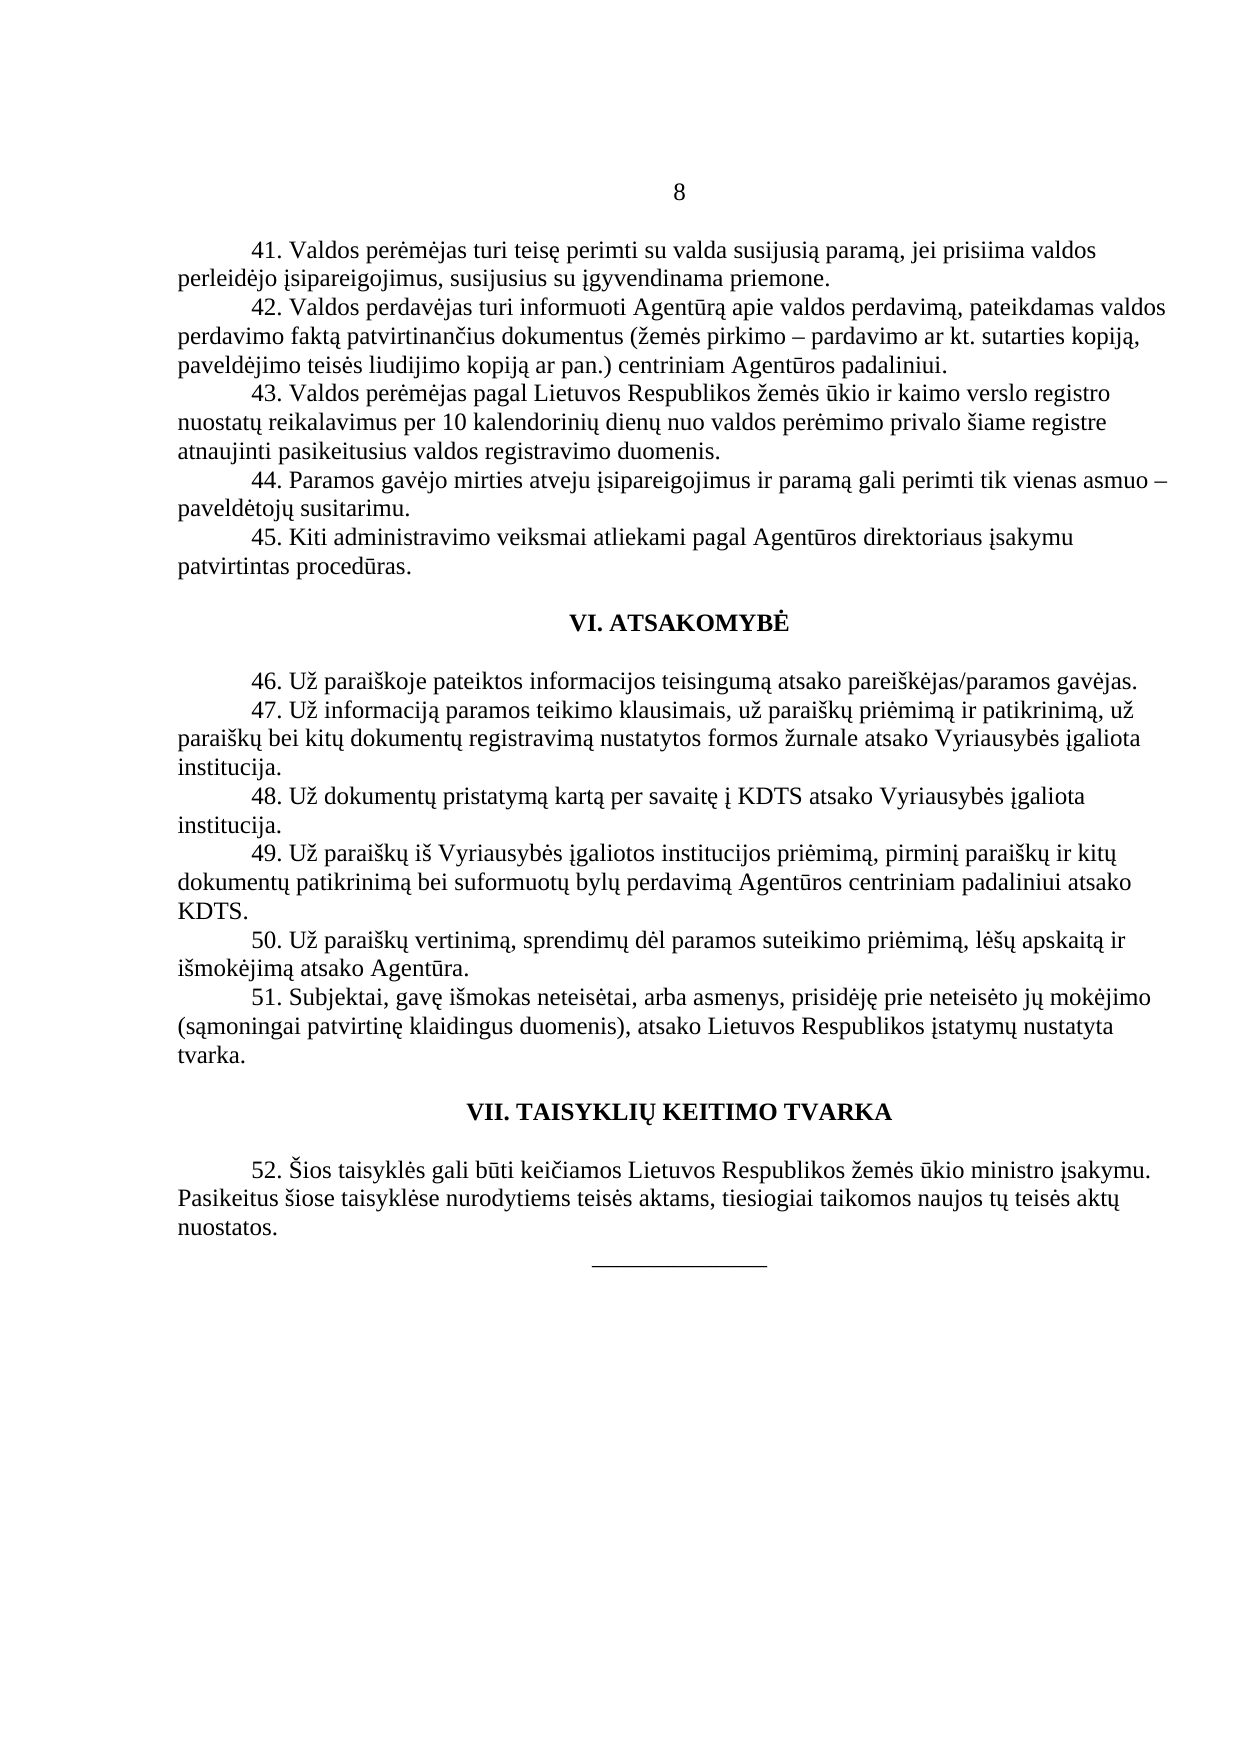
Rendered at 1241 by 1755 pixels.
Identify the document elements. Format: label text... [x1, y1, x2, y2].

text 46. Už paraiškoje pateiktos informacijos teisingumą atsako pareiškėjas/paramos gavėjas. [177, 666, 1181, 695]
text 49. Už paraiškų iš Vyriausybės įgaliotos institucijos priėmimą, pirminį paraiškų ir kitų dokumentų patikrinimą bei suformuotų bylų perdavimą Agentūros centriniam padaliniui atsako KDTS. [177, 838, 1181, 925]
text VII. TAISYKLIŲ KEITIMO TVARKA [177, 1097, 1181, 1126]
text 52. Šios taisyklės gali būti keičiamos Lietuvos Respublikos žemės ūkio ministro įsakymu. Pasikeitus šiose taisyklėse nurodytiems teisės aktams, tiesiogiai taikomos naujos tų teisės aktų nuostatos. [177, 1155, 1181, 1241]
text 44. Paramos gavėjo mirties atveju įsipareigojimus ir paramą gali perimti tik vienas asmuo – paveldėtojų susitarimu. [177, 465, 1181, 522]
text 45. Kiti administravimo veiksmai atliekami pagal Agentūros direktoriaus įsakymu patvirtintas procedūras. [177, 522, 1181, 580]
text 42. Valdos perdavėjas turi informuoti Agentūrą apie valdos perdavimą, pateikdamas valdos perdavimo faktą patvirtinančius dokumentus (žemės pirkimo – pardavimo ar kt. sutarties kopiją, paveldėjimo teisės liudijimo kopiją ar pan.) centriniam Agentūros padaliniui. [177, 292, 1181, 378]
text 51. Subjektai, gavę išmokas neteisėtai, arba asmenys, prisidėję prie neteisėto jų mokėjimo (sąmoningai patvirtinę klaidingus duomenis), atsako Lietuvos Respublikos įstatymų nustatyta tvarka. [177, 982, 1181, 1068]
text 41. Valdos perėmėjas turi teisę perimti su valda susijusią paramą, jei prisiima valdos perleidėjo įsipareigojimus, susijusius su įgyvendinama priemone. [177, 235, 1181, 292]
text 48. Už dokumentų pristatymą kartą per savaitę į KDTS atsako Vyriausybės įgaliota institucija. [177, 781, 1181, 838]
text 47. Už informaciją paramos teikimo klausimais, už paraiškų priėmimą ir patikrinimą, už paraiškų bei kitų dokumentų registravimą nustatytos formos žurnale atsako Vyriausybės įgaliota institucija. [177, 695, 1181, 781]
text VI. ATSAKOMYBĖ [177, 608, 1181, 637]
text 50. Už paraiškų vertinimą, sprendimų dėl paramos suteikimo priėmimą, lėšų apskaitą ir išmokėjimą atsako Agentūra. [177, 925, 1181, 982]
text ______________ [177, 1241, 1181, 1270]
text 43. Valdos perėmėjas pagal Lietuvos Respublikos žemės ūkio ir kaimo verslo registro nuostatų reikalavimus per 10 kalendorinių dienų nuo valdos perėmimo privalo šiame registre atnaujinti pasikeitusius valdos registravimo duomenis. [177, 378, 1181, 465]
